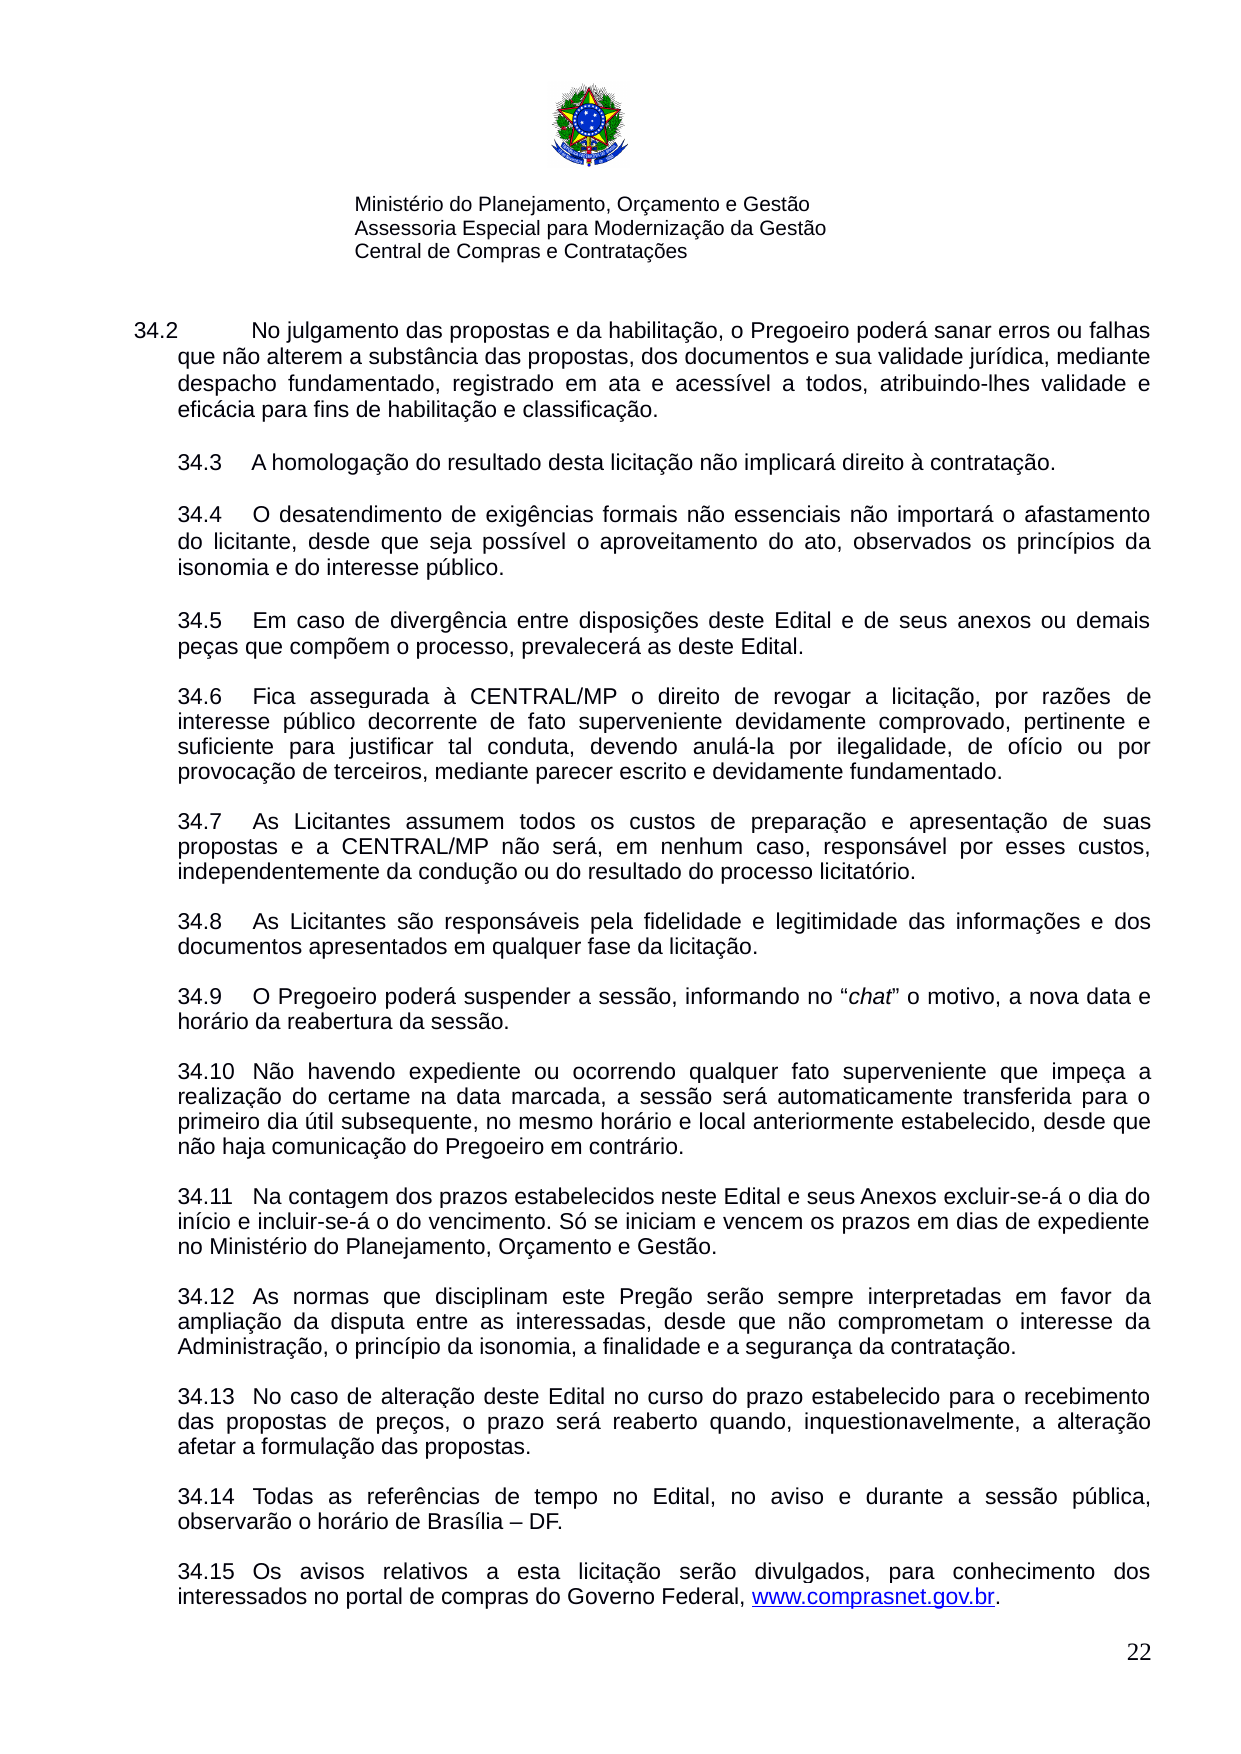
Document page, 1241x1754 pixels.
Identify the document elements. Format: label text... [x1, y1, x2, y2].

text 34.14 Todas as referências de tempo no Edital, no aviso e durante a sessão pública, observarão o horário de Brasília – DF. [177, 1484, 1152, 1534]
text 34.15 Os avisos relativos a esta licitação serão divulgados, para conhecimento dos interessados no portal de compras do Governo Federal, www.comprasnet.gov.br. [177, 1559, 1152, 1609]
text 34.4 O desatendimento de exigências formais não essenciais não importará o afastamento do licitante, desde que seja possível o aproveitamento do ato, observados os princípios da isonomia e do interesse público. [177, 501, 1152, 581]
picture [547, 81, 630, 168]
text 34.12 As normas que disciplinam este Pregão serão sempre interpretadas em favor da ampliação da disputa entre as interessadas, desde que não comprometam o interesse da Administração, o princípio da isonomia, a finalidade e a segurança da contratação. [177, 1284, 1152, 1359]
text 34.7 As Licitantes assumem todos os custos de preparação e apresentação de suas propostas e a CENTRAL/MP não será, em nenhum caso, responsável por esses custos, independentemente da condução ou do resultado do processo licitatório. [177, 809, 1152, 884]
text 34.10 Não havendo expediente ou ocorrendo qualquer fato superveniente que impeça a realização do certame na data marcada, a sessão será automaticamente transferida para o primeiro dia útil subsequente, no mesmo horário e local anteriormente estabelecido, desde que não haja comunicação do Pregoeiro em contrário. [177, 1059, 1152, 1159]
list No julgamento das propostas e da habilitação, o Pregoeiro poderá sanar erros ou falhas que não alterem a substância das propostas, dos documentos e sua validade jurídica, mediante despacho fundamentado, registrado em ata e acessível a todos, atribuindo-lhes validade e eficácia para fins de habilitação e classificação. [133, 317, 1152, 422]
text 34.9 O Pregoeiro poderá suspender a sessão, informando no “chat” o motivo, a nova data e horário da reabertura da sessão. [177, 984, 1152, 1034]
text 34.13 No caso de alteração deste Edital no curso do prazo estabelecido para o recebimento das propostas de preços, o prazo será reaberto quando, inquestionavelmente, a alteração afetar a formulação das propostas. [177, 1384, 1152, 1459]
text 34.5 Em caso de divergência entre disposições deste Edital e de seus anexos ou demais peças que compõem o processo, prevalecerá as deste Edital. [177, 607, 1152, 659]
text 34.8 As Licitantes são responsáveis pela fidelidade e legitimidade das informações e dos documentos apresentados em qualquer fase da licitação. [177, 909, 1152, 959]
text 34.6 Fica assegurada à CENTRAL/MP o direito de revogar a licitação, por razões de interesse público decorrente de fato superveniente devidamente comprovado, pertinente e suficiente para justificar tal conduta, devendo anulá-la por ilegalidade, de ofício ou por provocação de terceiros, mediante parecer escrito e devidamente fundamentado. [177, 684, 1152, 784]
text 34.11 Na contagem dos prazos estabelecidos neste Edital e seus Anexos excluir-se-á o dia do início e incluir-se-á o do vencimento. Só se iniciam e vencem os prazos em dias de expediente no Ministério do Planejamento, Orçamento e Gestão. [177, 1184, 1152, 1259]
list 34.3 A homologação do resultado desta licitação não implicará direito à contratação. [177, 449, 1152, 475]
